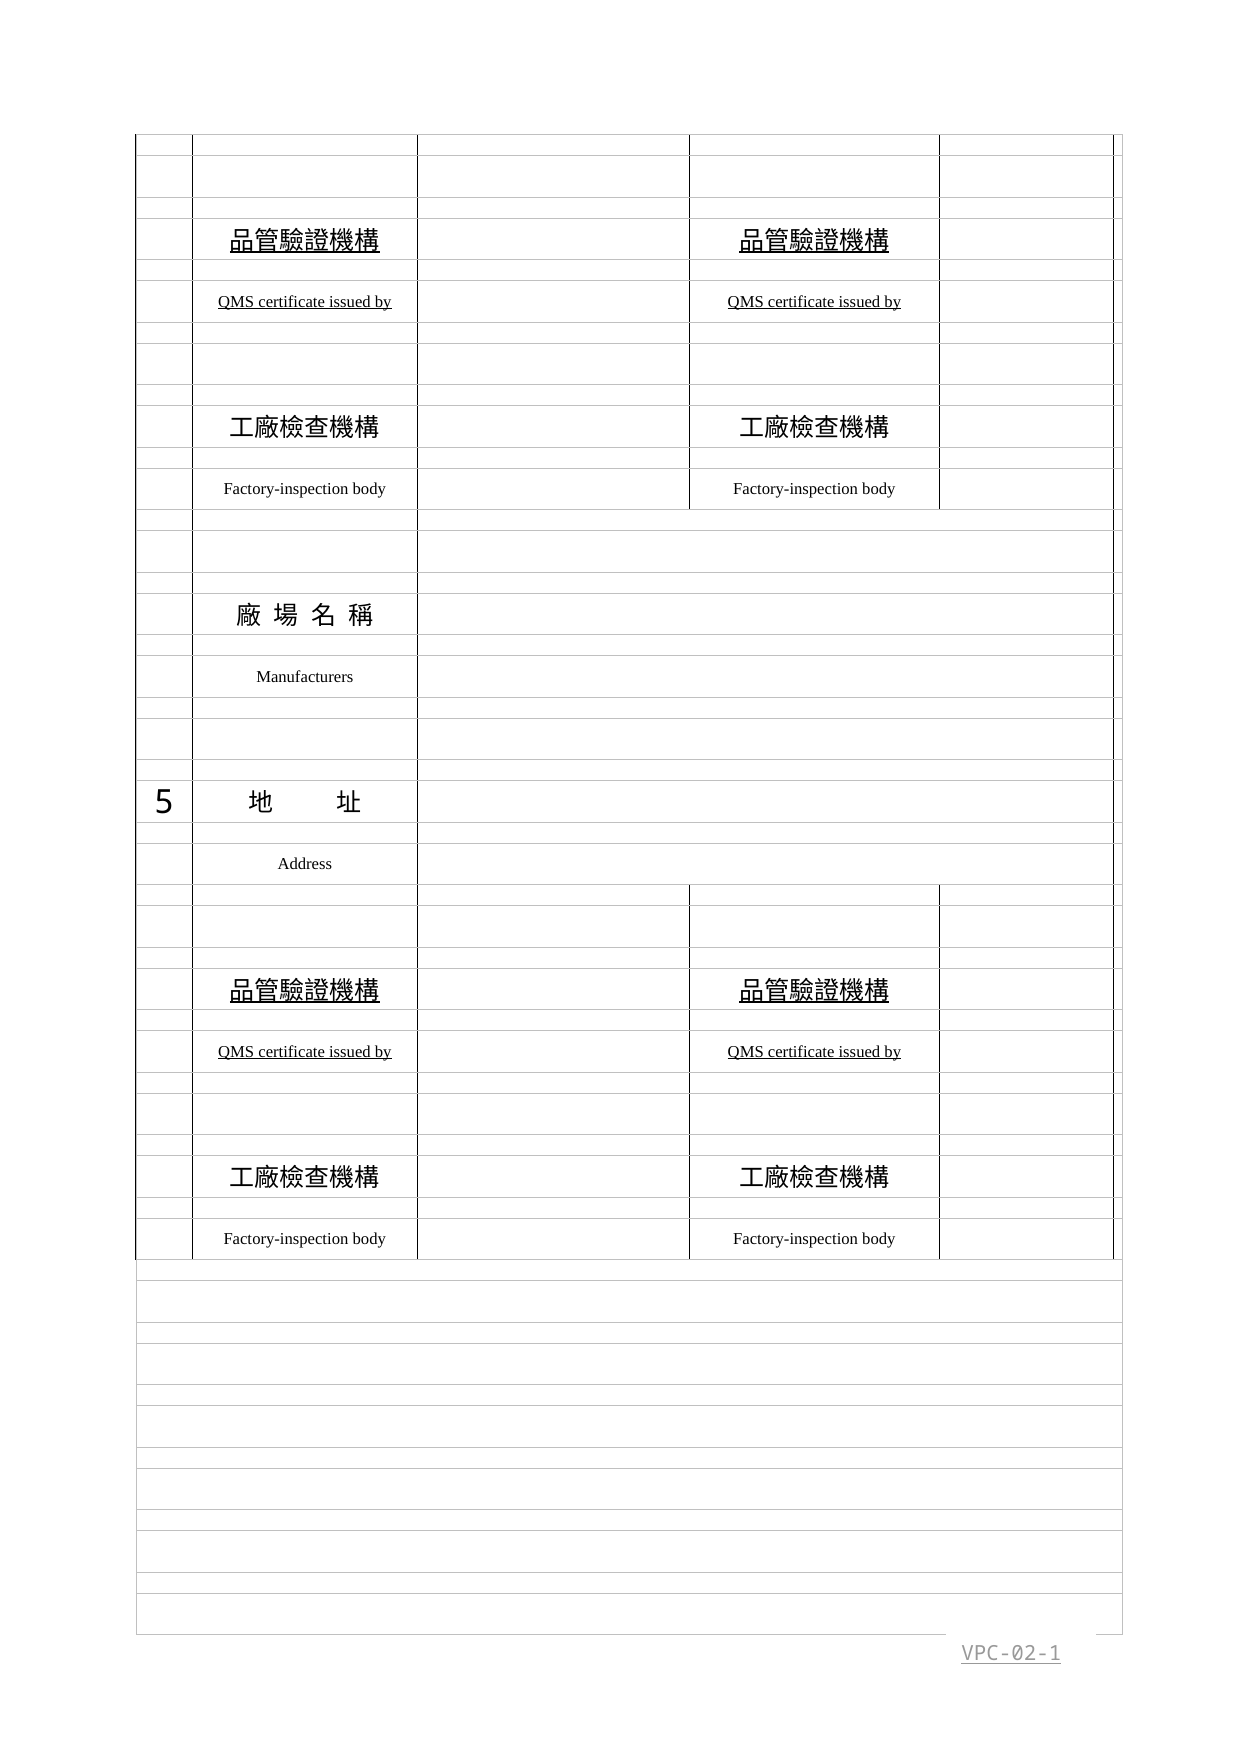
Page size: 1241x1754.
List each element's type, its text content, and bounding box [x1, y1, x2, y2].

table_cell [690, 156, 939, 197]
table_cell [690, 948, 939, 968]
table_cell [940, 406, 1113, 447]
table_cell [418, 1010, 689, 1030]
table_cell [690, 1135, 939, 1155]
table_cell Factory-inspection body [690, 1219, 939, 1259]
table_cell [137, 635, 192, 655]
table_cell [418, 948, 689, 968]
table_cell Factory-inspection body [690, 469, 939, 509]
table_cell [193, 1135, 417, 1155]
table_cell [940, 448, 1113, 468]
table_cell [940, 135, 1113, 155]
table_cell [940, 281, 1113, 322]
table_cell [940, 323, 1113, 343]
table_cell [137, 1135, 192, 1155]
table_cell Address [193, 844, 417, 884]
table_cell [193, 1094, 417, 1134]
table_cell [418, 156, 689, 197]
table_cell [418, 635, 1113, 655]
table_cell [193, 531, 417, 572]
table_cell [690, 885, 939, 905]
table_cell [137, 1198, 192, 1218]
table_cell [193, 1073, 417, 1093]
table_cell [137, 719, 192, 759]
table_cell [193, 948, 417, 968]
table_cell [418, 448, 689, 468]
table_cell [418, 781, 1113, 822]
table_cell 品管驗證機構 [690, 969, 939, 1009]
table_cell [137, 948, 192, 968]
table_cell [137, 1156, 192, 1197]
table_cell [418, 1198, 689, 1218]
table_cell [940, 969, 1113, 1009]
table_cell [418, 844, 1113, 884]
table_cell 工廠檢查機構 [193, 1156, 417, 1197]
table_cell [137, 656, 192, 697]
table_cell [418, 135, 689, 155]
table_cell [193, 198, 417, 218]
table_cell [418, 510, 1113, 530]
table_cell QMS certificate issued by [690, 1031, 939, 1072]
table_cell [940, 1156, 1113, 1197]
table_cell QMS certificate issued by [690, 281, 939, 322]
table_cell 工廠檢查機構 [193, 406, 417, 447]
table_cell [690, 448, 939, 468]
table_cell QMS certificate issued by [193, 1031, 417, 1072]
table_cell [418, 406, 689, 447]
table_cell 5 [137, 781, 192, 822]
table_cell [193, 1010, 417, 1030]
table_cell [193, 156, 417, 197]
table_cell [418, 281, 689, 322]
table_cell [418, 344, 689, 384]
table_cell [418, 760, 1113, 780]
table_cell [690, 135, 939, 155]
table_cell [193, 573, 417, 593]
table_cell [193, 823, 417, 843]
table_cell [418, 573, 1113, 593]
table_cell [418, 323, 689, 343]
table_cell QMS certificate issued by [193, 281, 417, 322]
table_cell [418, 656, 1113, 697]
table_cell [193, 635, 417, 655]
table_cell [690, 385, 939, 405]
table_cell [137, 906, 192, 947]
table_cell [940, 219, 1113, 259]
table_cell [418, 260, 689, 280]
table_cell [418, 1031, 689, 1072]
table_cell [137, 531, 192, 572]
table_cell [193, 1198, 417, 1218]
table_cell [418, 1156, 689, 1197]
table_cell 品管驗證機構 [690, 219, 939, 259]
table_cell [690, 1198, 939, 1218]
table_cell Factory-inspection body [193, 1219, 417, 1259]
table_cell [418, 698, 1113, 718]
table_cell [940, 1010, 1113, 1030]
table_cell [418, 219, 689, 259]
table_cell [418, 906, 689, 947]
table_cell [690, 198, 939, 218]
table_cell [193, 760, 417, 780]
table_cell [418, 823, 1113, 843]
table_cell [690, 1010, 939, 1030]
table_cell [690, 1094, 939, 1134]
table_cell [690, 260, 939, 280]
table_cell [137, 594, 192, 634]
table_cell [940, 344, 1113, 384]
table_cell [940, 885, 1113, 905]
table_cell [193, 385, 417, 405]
table_cell [193, 260, 417, 280]
table_cell [940, 1135, 1113, 1155]
table_cell [137, 573, 192, 593]
table_cell [418, 1073, 689, 1093]
table_cell [940, 1198, 1113, 1218]
table_cell [137, 823, 192, 843]
table_cell [940, 906, 1113, 947]
table_cell [193, 344, 417, 384]
table_cell [137, 969, 192, 1009]
table_cell [940, 469, 1113, 509]
table_cell [193, 135, 417, 155]
table_cell [418, 719, 1113, 759]
table_cell [418, 969, 689, 1009]
table_cell [940, 385, 1113, 405]
table_cell [418, 1094, 689, 1134]
table_cell [193, 719, 417, 759]
table_cell [940, 1094, 1113, 1134]
table_cell [418, 885, 689, 905]
table_cell [137, 1094, 192, 1134]
table_cell [137, 885, 192, 905]
table_cell [418, 198, 689, 218]
table_cell [690, 344, 939, 384]
table_cell 工廠檢查機構 [690, 1156, 939, 1197]
table_cell [193, 906, 417, 947]
table_cell [137, 844, 192, 884]
table_cell [940, 198, 1113, 218]
table_cell [418, 531, 1113, 572]
table_cell [418, 1219, 689, 1259]
table_cell [137, 510, 192, 530]
table_cell [418, 469, 689, 509]
table_cell Manufacturers [193, 656, 417, 697]
table_cell [137, 698, 192, 718]
table_cell [193, 510, 417, 530]
table_cell [193, 323, 417, 343]
table_cell [940, 260, 1113, 280]
table_cell [137, 1219, 192, 1259]
table_cell [193, 885, 417, 905]
table_cell 廠 場 名 稱 [193, 594, 417, 634]
table_cell [193, 448, 417, 468]
table_cell 地 址 [193, 781, 417, 822]
table_cell [940, 1073, 1113, 1093]
table_cell [940, 948, 1113, 968]
table_cell [418, 1135, 689, 1155]
table_cell [137, 760, 192, 780]
table_cell [418, 594, 1113, 634]
table_cell [137, 1010, 192, 1030]
table_cell 品管驗證機構 [193, 969, 417, 1009]
table_cell [193, 698, 417, 718]
table_cell [418, 385, 689, 405]
table_cell Factory-inspection body [193, 469, 417, 509]
text VPC-02-1 [961, 1638, 1081, 1667]
table_cell 工廠檢查機構 [690, 406, 939, 447]
table_cell 品管驗證機構 [193, 219, 417, 259]
table_cell [940, 1031, 1113, 1072]
table_cell [690, 906, 939, 947]
table_cell [137, 1031, 192, 1072]
table_cell [940, 1219, 1113, 1259]
table_cell [137, 1073, 192, 1093]
table_cell [940, 156, 1113, 197]
table_cell [690, 1073, 939, 1093]
table_cell [690, 323, 939, 343]
